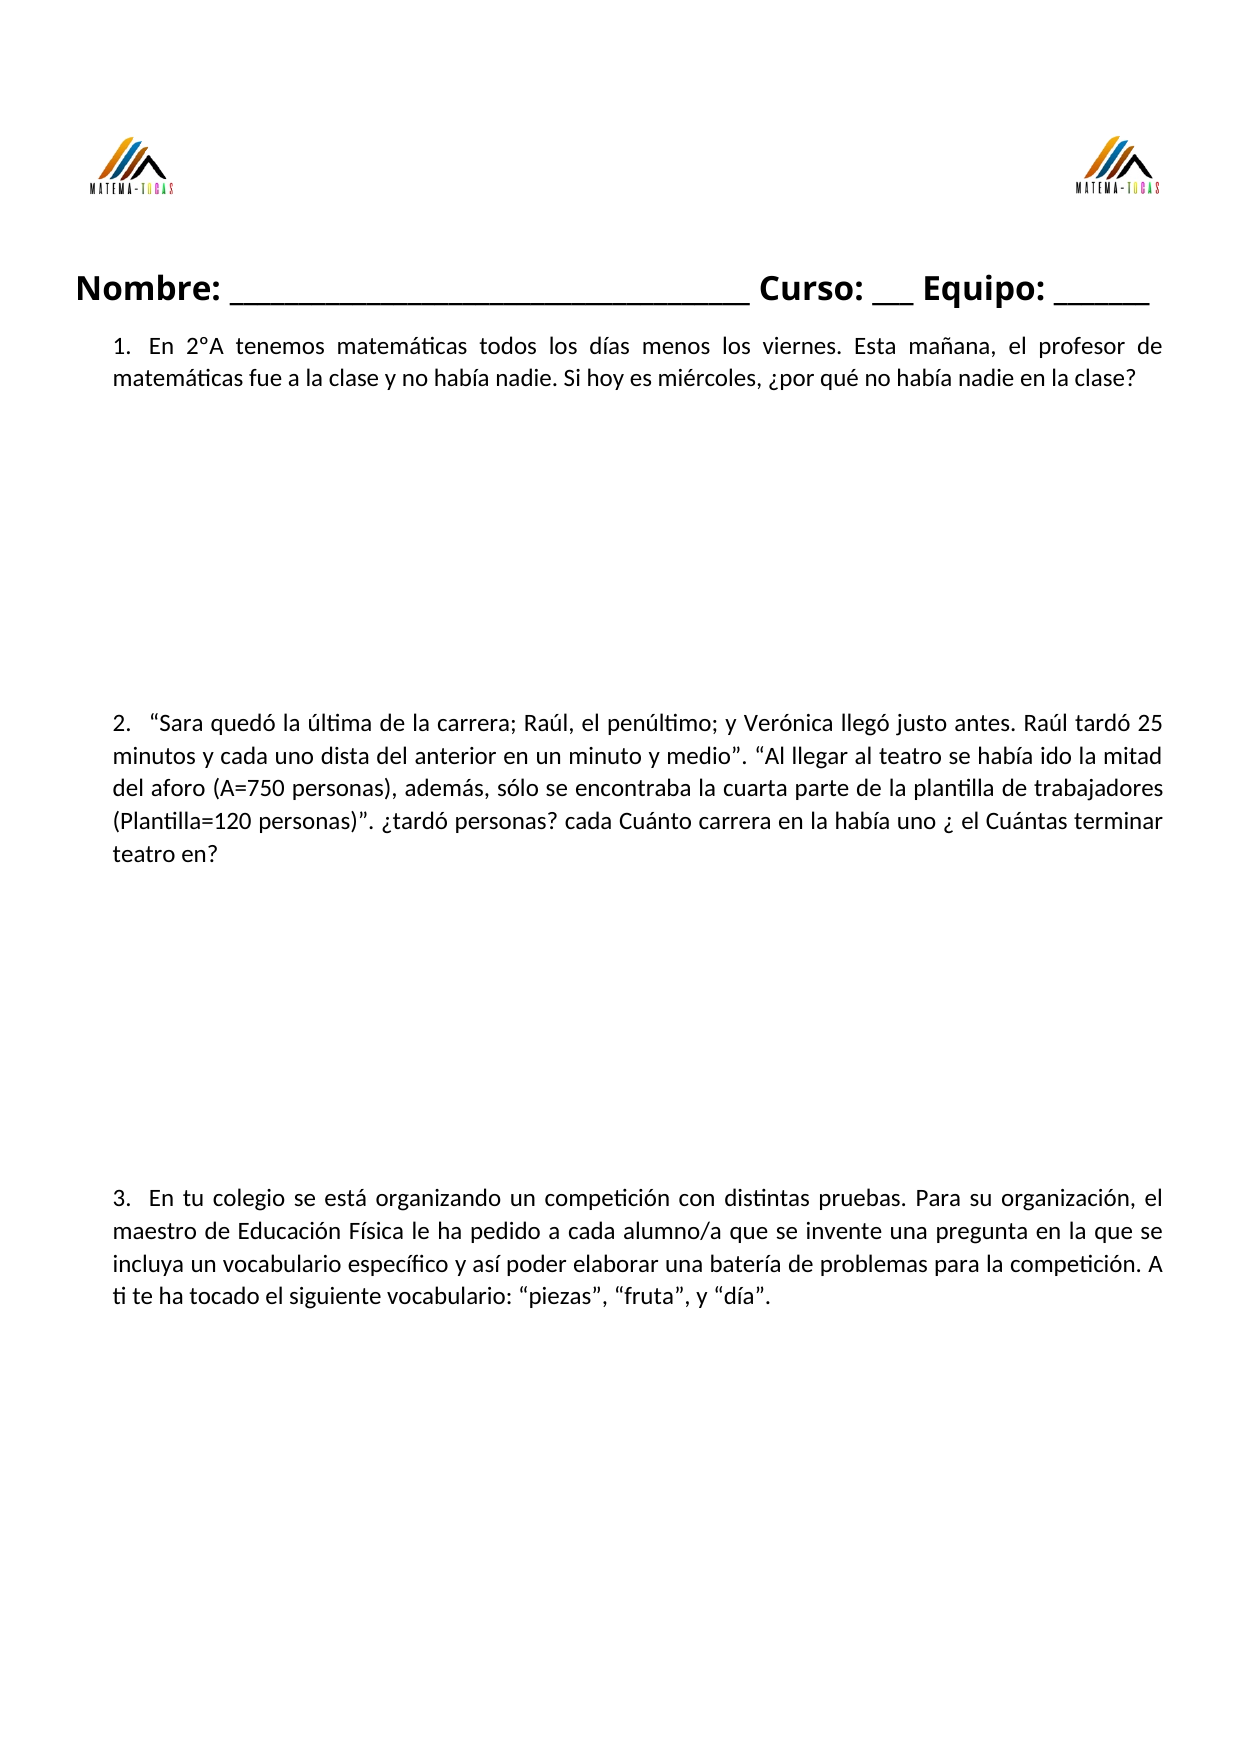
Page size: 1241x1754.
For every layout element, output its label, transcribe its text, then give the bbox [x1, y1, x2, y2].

text Nombre: ______________________________________ Curso: ___ Equipo: _______ [75, 264, 1165, 310]
list En 2ºA tenemos matemáticas todos los días menos los viernes. Esta mañana, el profesor de matemáticas fue a la clase y no había nadie. Si hoy es miércoles, ¿por qué no había nadie en la clase? [112, 330, 1165, 393]
list “Sara quedó la última de la carrera; Raúl, el penúltimo; y Verónica llegó justo antes. Raúl tardó 25 minutos y cada uno dista del anterior en un minuto y medio”. “Al llegar al teatro se había ido la mitad del aforo (A=750 personas), además, sólo se encontraba la cuarta parte de la plantilla de trabajadores (Plantilla=120 personas)”. ¿tardó personas? cada Cuánto carrera en la había uno ¿ el Cuántas terminar teatro en? [112, 707, 1165, 868]
list En tu colegio se está organizando un competición con distintas pruebas. Para su organización, el maestro de Educación Física le ha pedido a cada alumno/a que se invente una pregunta en la que se incluya un vocabulario específico y así poder elaborar una batería de problemas para la competición. A ti te ha tocado el siguiente vocabulario: “piezas”, “fruta”, y “día”. [112, 1183, 1165, 1311]
picture [1075, 135, 1159, 194]
picture [88, 136, 173, 195]
